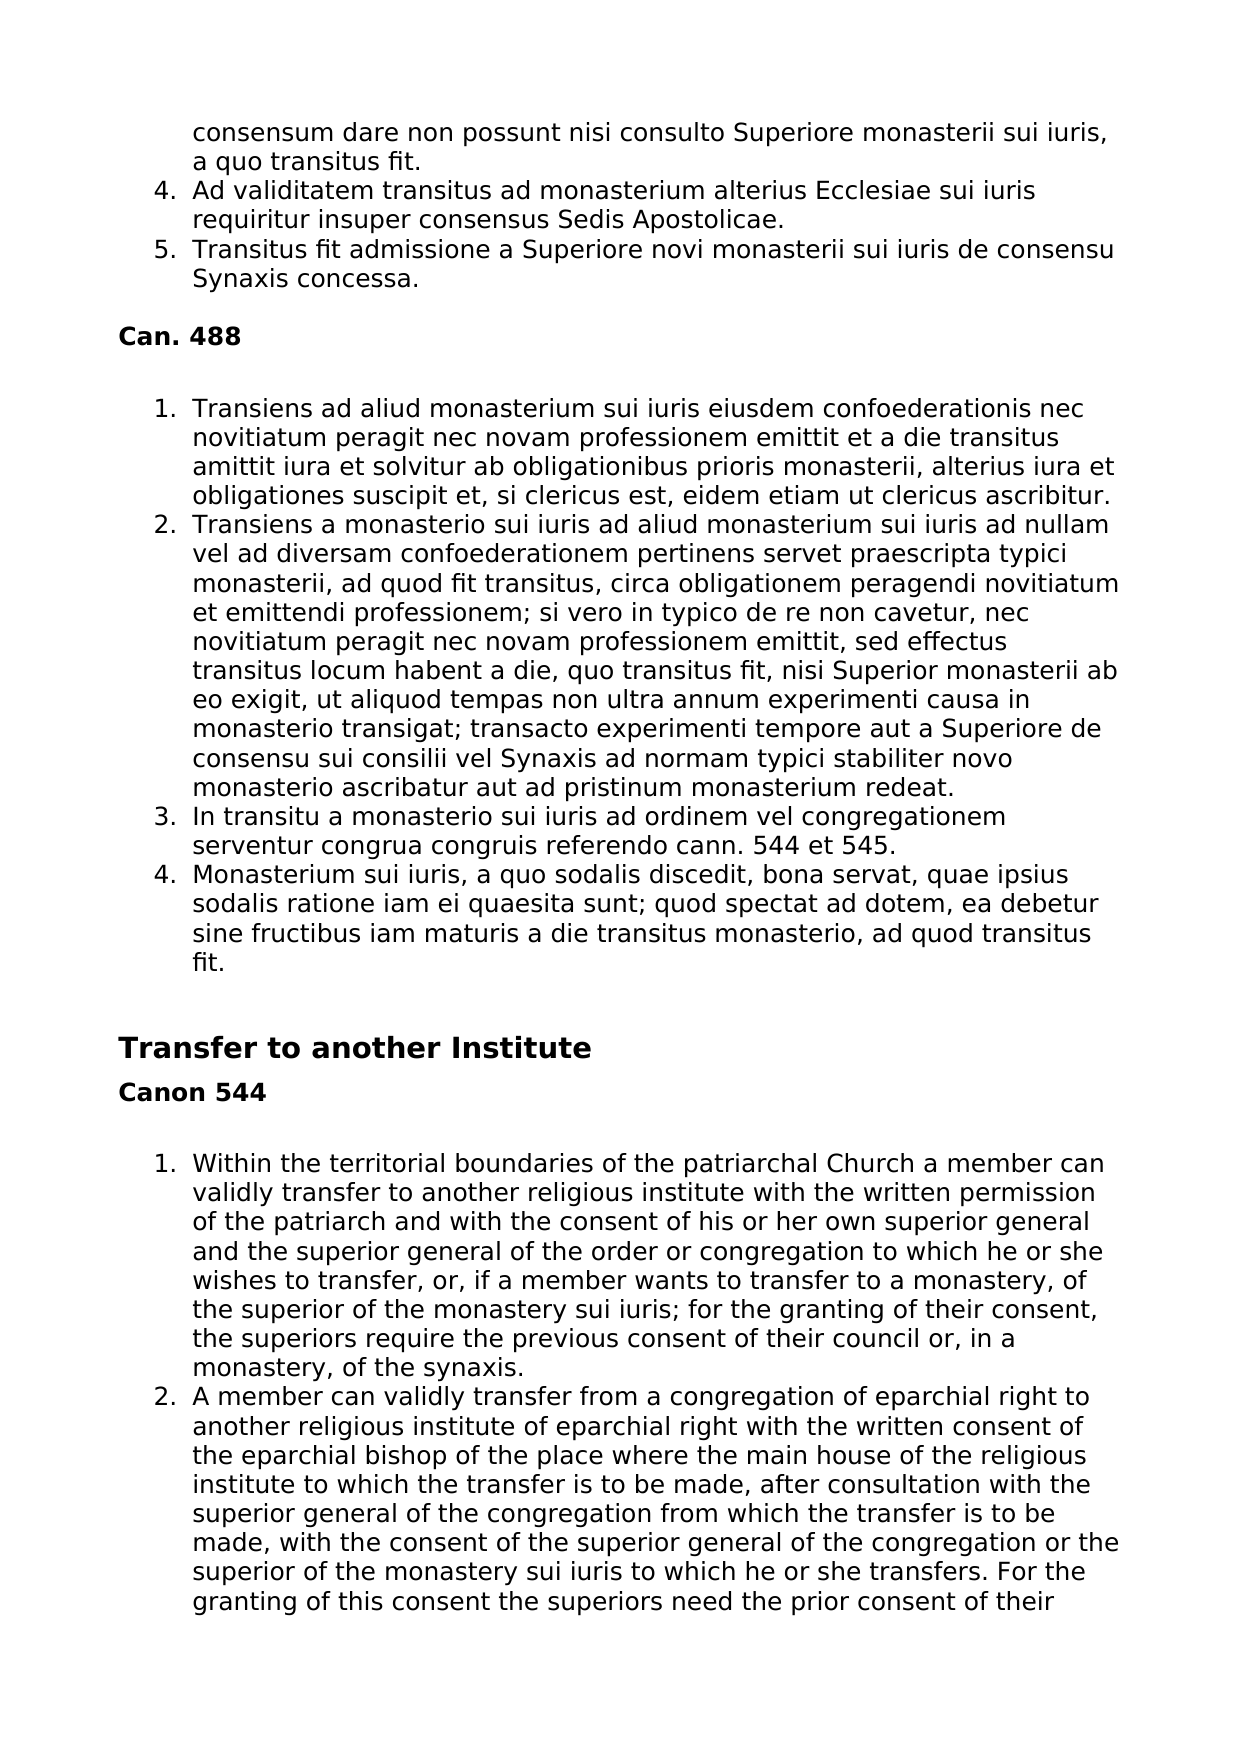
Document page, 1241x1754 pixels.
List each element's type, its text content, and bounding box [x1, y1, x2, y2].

list In transitu a monasterio sui iuris ad ordinem vel congregationem serventur congrua congruis referendo cann. 544 et 545. [177, 802, 1122, 860]
text Canon 544 [118, 1078, 1122, 1107]
list Within the territorial boundaries of the patriarchal Church a member can validly transfer to another religious institute with the written permission of the patriarch and with the consent of his or her own superior general and the superior general of the order or congregation to which he or she wishes to transfer, or, if a member wants to transfer to a monastery, of the superior of the monastery sui iuris; for the granting of their consent, the superiors require the previous consent of their council or, in a monastery, of the synaxis. [177, 1149, 1122, 1382]
list A member can validly transfer from a congregation of eparchial right to another religious institute of eparchial right with the written consent of the eparchial bishop of the place where the main house of the religious institute to which the transfer is to be made, after consultation with the superior general of the congregation from which the transfer is to be made, with the consent of the superior general of the congregation or the superior of the monastery sui iuris to which he or she transfers. For the granting of this consent the superiors need the prior consent of their [177, 1382, 1122, 1616]
list Transiens ad aliud monasterium sui iuris eiusdem confoederationis nec novitiatum peragit nec novam professionem emittit et a die transitus amittit iura et solvitur ab obligationibus prioris monasterii, alterius iura et obligationes suscipit et, si clericus est, eidem etiam ut clericus ascribitur. [177, 394, 1122, 510]
list Transiens a monasterio sui iuris ad aliud monasterium sui iuris ad nullam vel ad diversam confoederationem pertinens servet praescripta typici monasterii, ad quod fit transitus, circa obligationem peragendi novitiatum et emittendi professionem; si vero in typico de re non cavetur, nec novitiatum peragit nec novam professionem emittit, sed effectus transitus locum habent a die, quo transitus fit, nisi Superior monasterii ab eo exigit, ut aliquod tempas non ultra annum experimenti causa in monasterio transigat; transacto experimenti tempore aut a Superiore de consensu sui consilii vel Synaxis ad normam typici stabiliter novo monasterio ascribatur aut ad pristinum monasterium redeat. [177, 510, 1122, 802]
list Transitus fit admissione a Superiore novi monasterii sui iuris de consensu Synaxis concessa. [177, 235, 1122, 293]
list consensum dare non possunt nisi consulto Superiore monasterii sui iuris, a quo transitus fit. [177, 118, 1122, 176]
list Monasterium sui iuris, a quo sodalis discedit, bona servat, quae ipsius sodalis ratione iam ei quaesita sunt; quod spectat ad dotem, ea debetur sine fructibus iam maturis a die transitus monasterio, ad quod transitus fit. [177, 860, 1122, 977]
subtitle Transfer to another Institute [118, 1032, 1122, 1066]
list Ad validitatem transitus ad monasterium alterius Ecclesiae sui iuris requiritur insuper consensus Sedis Apostolicae. [177, 176, 1122, 235]
text Can. 488 [118, 323, 1122, 352]
